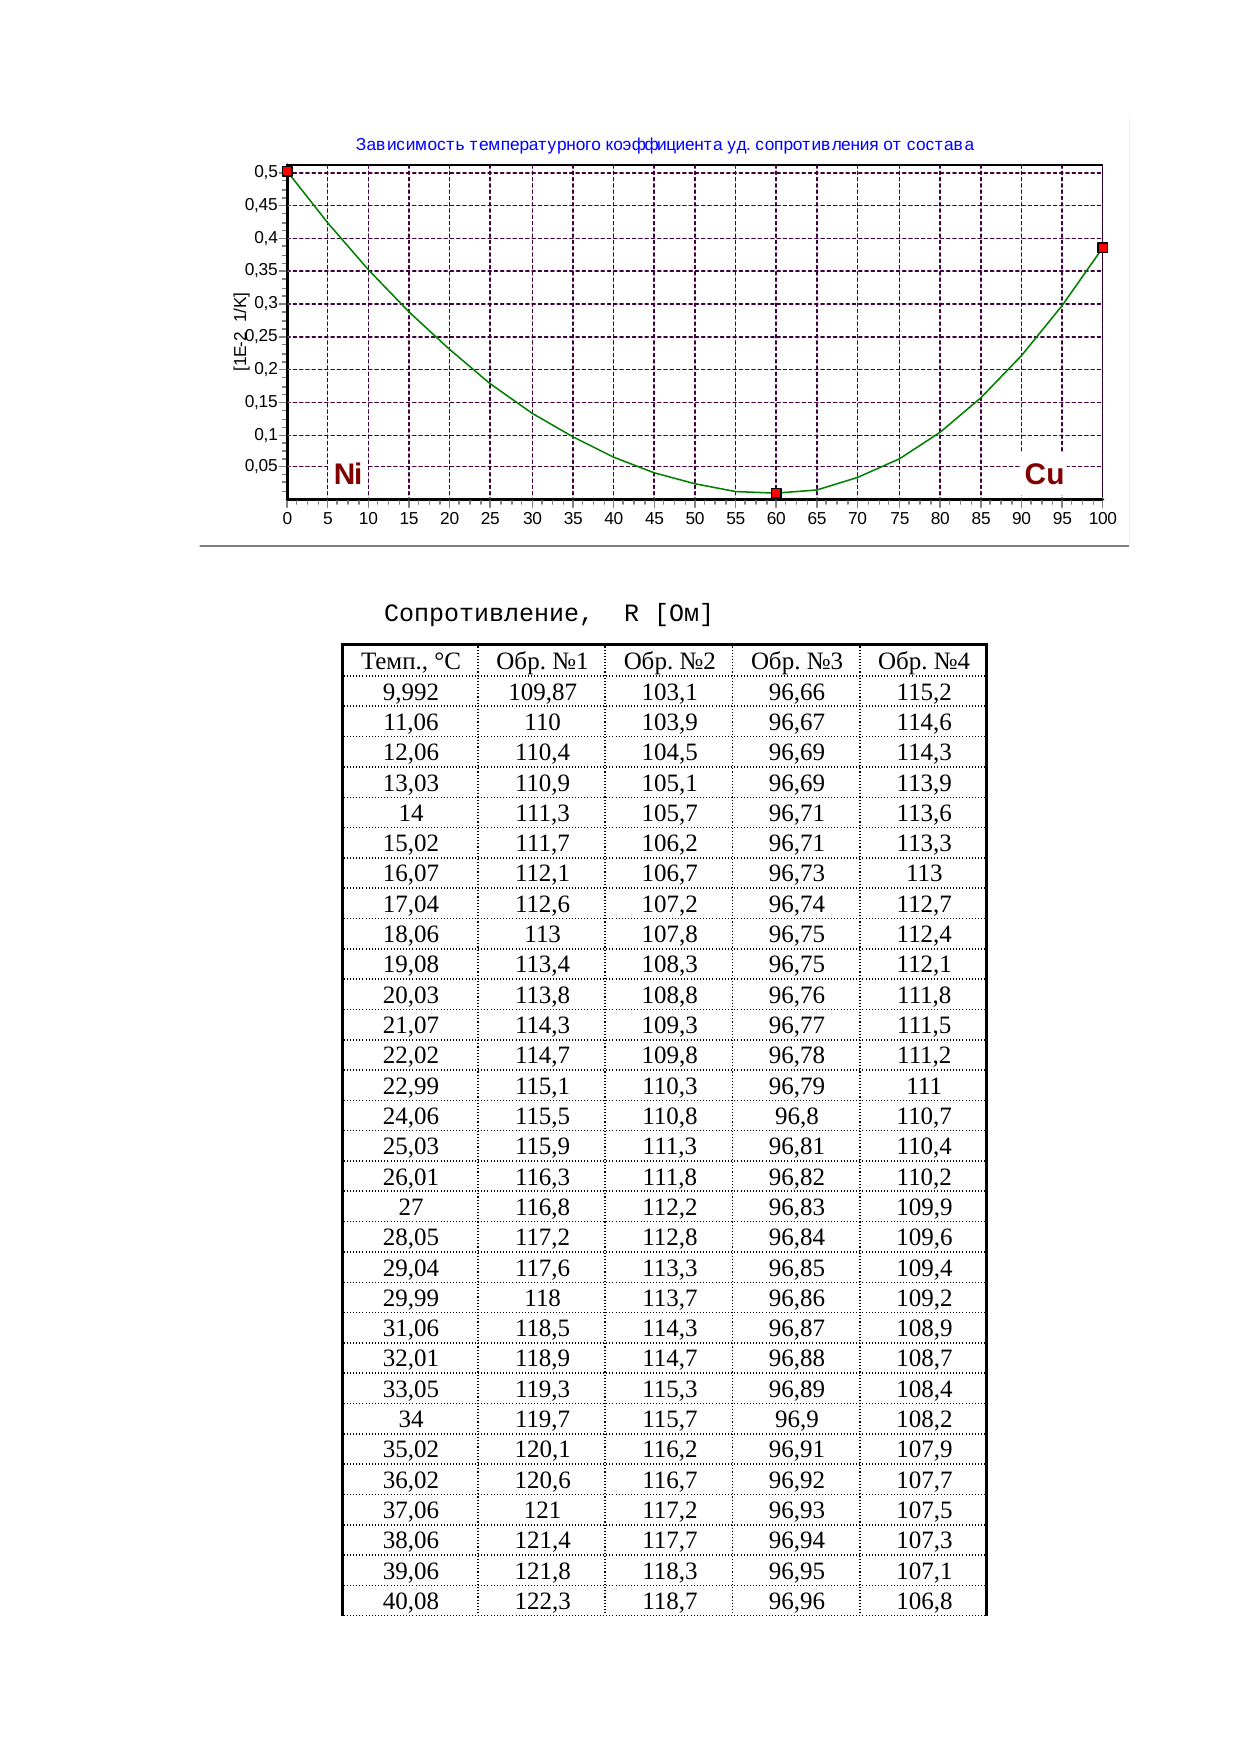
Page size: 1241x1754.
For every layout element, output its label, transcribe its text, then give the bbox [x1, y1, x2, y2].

table_cell 96,66 [733, 675, 860, 705]
table_cell 116,8 [478, 1190, 605, 1221]
table_cell 110,3 [605, 1069, 732, 1099]
table_cell 110,4 [860, 1130, 985, 1160]
table_cell 113,6 [860, 796, 985, 827]
table_cell 111,5 [860, 1009, 985, 1039]
table_cell 16,07 [344, 857, 478, 887]
table_cell 113 [860, 857, 985, 887]
table_cell 12,06 [344, 736, 478, 766]
table_cell 106,8 [860, 1585, 985, 1615]
table_cell 115,5 [478, 1100, 605, 1130]
table_cell 96,73 [733, 857, 860, 887]
table_cell 112,1 [478, 857, 605, 887]
table_cell 109,87 [478, 675, 605, 705]
table_cell 20,03 [344, 978, 478, 1008]
table_cell 111,2 [860, 1039, 985, 1069]
table_cell 108,7 [860, 1342, 985, 1372]
table_cell 96,88 [733, 1342, 860, 1372]
table_cell 114,3 [860, 736, 985, 766]
table_cell 108,3 [605, 948, 732, 978]
table_cell 113,9 [860, 766, 985, 796]
table_header Темп., °C [344, 646, 478, 675]
table_cell 117,7 [605, 1524, 732, 1554]
table_cell 110,8 [605, 1100, 732, 1130]
table_cell 38,06 [344, 1524, 478, 1554]
table_cell 96,93 [733, 1494, 860, 1524]
table_cell 96,84 [733, 1221, 860, 1251]
table_cell 25,03 [344, 1130, 478, 1160]
table_cell 107,9 [860, 1433, 985, 1463]
table_cell 31,06 [344, 1312, 478, 1342]
table_cell 106,2 [605, 827, 732, 857]
text Сопротивление, R [Ом] [384, 601, 1152, 629]
table_cell 96,82 [733, 1160, 860, 1190]
table_cell 96,71 [733, 827, 860, 857]
table_cell 96,87 [733, 1312, 860, 1342]
table_cell 121 [478, 1494, 605, 1524]
table_cell 96,89 [733, 1372, 860, 1403]
table_cell 32,01 [344, 1342, 478, 1372]
table_cell 116,3 [478, 1160, 605, 1190]
table_cell 115,1 [478, 1069, 605, 1099]
table_cell 118 [478, 1281, 605, 1312]
table_cell 120,1 [478, 1433, 605, 1463]
table_cell 109,9 [860, 1190, 985, 1221]
table_cell 112,2 [605, 1190, 732, 1221]
table_cell 107,8 [605, 918, 732, 948]
table_cell 96,75 [733, 948, 860, 978]
table_cell 116,2 [605, 1433, 732, 1463]
table_cell 35,02 [344, 1433, 478, 1463]
table_cell 96,74 [733, 887, 860, 918]
table_header Обр. №4 [860, 646, 985, 675]
table_cell 111,8 [860, 978, 985, 1008]
table_cell 115,7 [605, 1403, 732, 1433]
table_cell 112,4 [860, 918, 985, 948]
table_cell 111,3 [605, 1130, 732, 1160]
table_cell 96,69 [733, 766, 860, 796]
table_cell 108,2 [860, 1403, 985, 1433]
table_cell 33,05 [344, 1372, 478, 1403]
table_cell 28,05 [344, 1221, 478, 1251]
table_cell 107,2 [605, 887, 732, 918]
table_cell 110,9 [478, 766, 605, 796]
table_cell 13,03 [344, 766, 478, 796]
table_cell 107,1 [860, 1554, 985, 1584]
table_cell 9,992 [344, 675, 478, 705]
table_cell 107,7 [860, 1463, 985, 1493]
table_cell 96,71 [733, 796, 860, 827]
table_cell 37,06 [344, 1494, 478, 1524]
table_cell 121,4 [478, 1524, 605, 1554]
table_cell 115,9 [478, 1130, 605, 1160]
table_cell 96,79 [733, 1069, 860, 1099]
table_cell 110,4 [478, 736, 605, 766]
table_cell 112,8 [605, 1221, 732, 1251]
table_cell 34 [344, 1403, 478, 1433]
table_cell 114,6 [860, 705, 985, 736]
table_cell 14 [344, 796, 478, 827]
table_cell 113,4 [478, 948, 605, 978]
table_cell 109,4 [860, 1251, 985, 1281]
table_cell 26,01 [344, 1160, 478, 1190]
table_cell 106,7 [605, 857, 732, 887]
table_cell 104,5 [605, 736, 732, 766]
table_cell 105,7 [605, 796, 732, 827]
table_cell 109,2 [860, 1281, 985, 1312]
table_cell 111 [860, 1069, 985, 1099]
table_cell 107,5 [860, 1494, 985, 1524]
table_cell 27 [344, 1190, 478, 1221]
table_cell 18,06 [344, 918, 478, 948]
table_cell 96,86 [733, 1281, 860, 1312]
table_cell 103,1 [605, 675, 732, 705]
table_cell 105,1 [605, 766, 732, 796]
table_cell 17,04 [344, 887, 478, 918]
table_cell 39,06 [344, 1554, 478, 1584]
table_cell 110 [478, 705, 605, 736]
table_cell 122,3 [478, 1585, 605, 1615]
table_cell 96,81 [733, 1130, 860, 1160]
table_cell 11,06 [344, 705, 478, 736]
table_cell 111,3 [478, 796, 605, 827]
table_cell 96,69 [733, 736, 860, 766]
table_header Обр. №1 [478, 646, 605, 675]
table_cell 113 [478, 918, 605, 948]
table_cell 114,3 [605, 1312, 732, 1342]
table_cell 117,2 [478, 1221, 605, 1251]
table_cell 118,5 [478, 1312, 605, 1342]
table_cell 96,75 [733, 918, 860, 948]
table_cell 15,02 [344, 827, 478, 857]
table_cell 119,3 [478, 1372, 605, 1403]
table_cell 111,7 [478, 827, 605, 857]
table_cell 96,9 [733, 1403, 860, 1433]
table_cell 103,9 [605, 705, 732, 736]
table_cell 96,83 [733, 1190, 860, 1221]
table_cell 113,3 [605, 1251, 732, 1281]
table_cell 96,77 [733, 1009, 860, 1039]
table_cell 108,9 [860, 1312, 985, 1342]
table_cell 111,8 [605, 1160, 732, 1190]
table_cell 113,8 [478, 978, 605, 1008]
table_cell 110,2 [860, 1160, 985, 1190]
table_cell 117,6 [478, 1251, 605, 1281]
table_cell 96,96 [733, 1585, 860, 1615]
table_cell 115,3 [605, 1372, 732, 1403]
table_cell 116,7 [605, 1463, 732, 1493]
table_cell 96,76 [733, 978, 860, 1008]
table_cell 22,02 [344, 1039, 478, 1069]
table_cell 115,2 [860, 675, 985, 705]
table_cell 118,7 [605, 1585, 732, 1615]
table_cell 29,04 [344, 1251, 478, 1281]
table_cell 96,8 [733, 1100, 860, 1130]
table_cell 118,3 [605, 1554, 732, 1584]
table_cell 112,6 [478, 887, 605, 918]
table_cell 118,9 [478, 1342, 605, 1372]
table_cell 109,8 [605, 1039, 732, 1069]
table_cell 96,95 [733, 1554, 860, 1584]
table_cell 29,99 [344, 1281, 478, 1312]
table_cell 96,78 [733, 1039, 860, 1069]
table_cell 112,7 [860, 887, 985, 918]
table_cell 19,08 [344, 948, 478, 978]
table_cell 96,92 [733, 1463, 860, 1493]
table_cell 107,3 [860, 1524, 985, 1554]
table_cell 113,3 [860, 827, 985, 857]
table_cell 112,1 [860, 948, 985, 978]
table_cell 109,6 [860, 1221, 985, 1251]
table_cell 113,7 [605, 1281, 732, 1312]
table_cell 120,6 [478, 1463, 605, 1493]
table_cell 21,07 [344, 1009, 478, 1039]
table_cell 108,4 [860, 1372, 985, 1403]
table_cell 114,7 [605, 1342, 732, 1372]
table_cell 114,7 [478, 1039, 605, 1069]
table_cell 36,02 [344, 1463, 478, 1493]
table_cell 114,3 [478, 1009, 605, 1039]
table_cell 96,91 [733, 1433, 860, 1463]
table_header Обр. №3 [733, 646, 860, 675]
table_cell 121,8 [478, 1554, 605, 1584]
table_cell 96,67 [733, 705, 860, 736]
table_cell 109,3 [605, 1009, 732, 1039]
table_cell 110,7 [860, 1100, 985, 1130]
table_cell 40,08 [344, 1585, 478, 1615]
table_cell 96,85 [733, 1251, 860, 1281]
table_cell 96,94 [733, 1524, 860, 1554]
table_cell 24,06 [344, 1100, 478, 1130]
table_cell 119,7 [478, 1403, 605, 1433]
table_cell 108,8 [605, 978, 732, 1008]
table_cell 22,99 [344, 1069, 478, 1099]
table_header Обр. №2 [605, 646, 732, 675]
table_cell 117,2 [605, 1494, 732, 1524]
